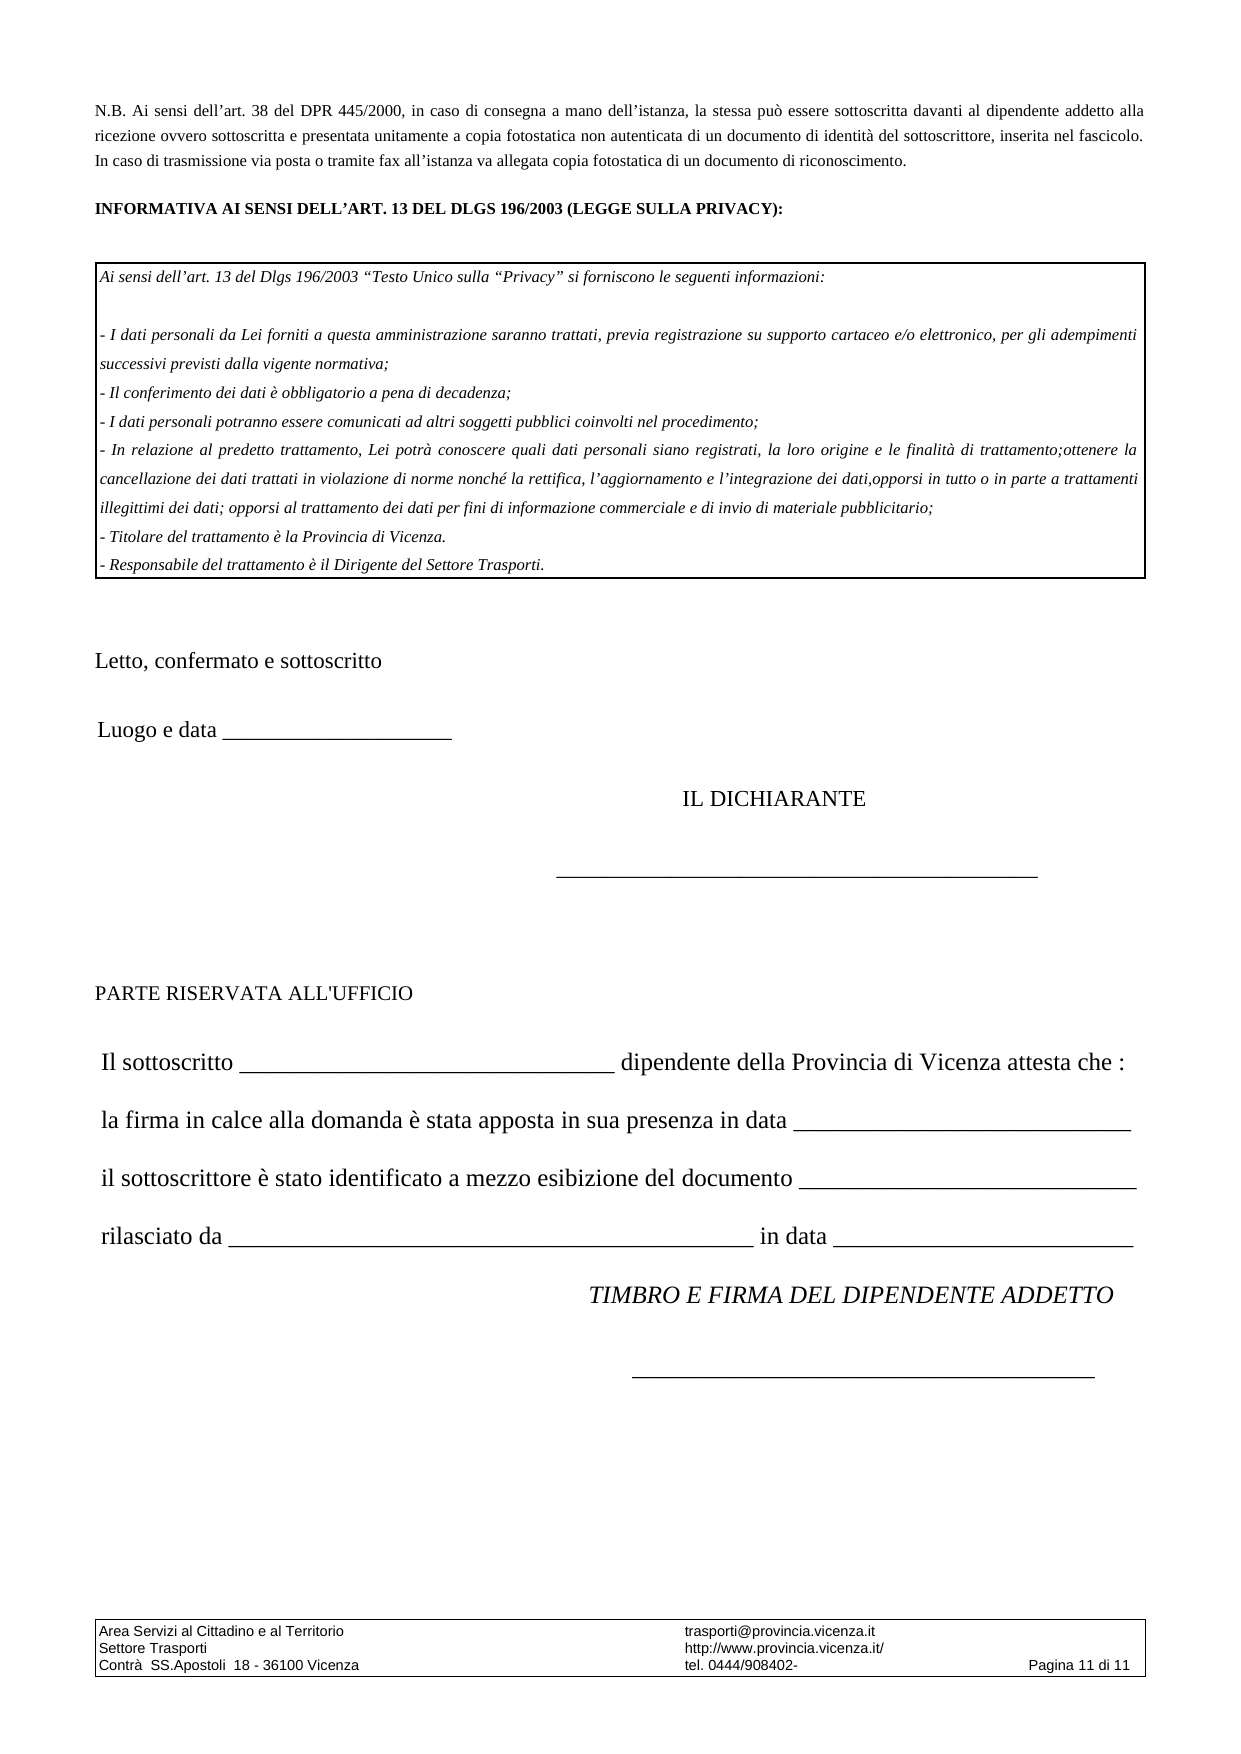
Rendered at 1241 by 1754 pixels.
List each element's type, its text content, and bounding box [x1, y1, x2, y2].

text PARTE RISERVATA ALL'UFFICIO [94, 981, 1146, 1005]
text - I dati personali potranno essere comunicati ad altri soggetti pubblici coinvolti nel procedimento; [97, 406, 1144, 431]
text TIMBRO E FIRMA DEL DIPENDENTE ADDETTO [94, 1280, 1146, 1308]
text IL DICHIARANTE [168, 785, 1146, 811]
text N.B. Ai sensi dell’art. 38 del DPR 445/2000, in caso di consegna a mano dell’istanza, la stessa può essere sottoscritta davanti al dipendente addetto alla ricezione ovvero sottoscritta e presentata unitamente a copia fotostatica non autenticata di un documento di identità del sottoscrittore, inserita nel fascicolo. In caso di trasmissione via posta o tramite fax all’istanza va allegata copia fotostatica di un documento di riconoscimento. [94, 94, 1146, 169]
text la firma in calce alla domanda è stata apposta in sua presenza in data ___________________________ [94, 1105, 1146, 1134]
text __________________________________________ [168, 854, 1146, 880]
text - Titolare del trattamento è la Provincia di Vicenza. [97, 521, 1144, 546]
text _____________________________________ [94, 1352, 1146, 1381]
text INFORMATIVA AI SENSI DELL’ART. 13 DEL DLGS 196/2003 (LEGGE SULLA PRIVACY): [94, 199, 1146, 218]
text Il sottoscritto ______________________________ dipendente della Provincia di Vicenza attesta che : [94, 1047, 1146, 1076]
text - I dati personali da Lei forniti a questa amministrazione saranno trattati, previa registrazione su supporto cartaceo e/o elettronico, per gli adempimenti successivi previsti dalla vigente normativa; [97, 320, 1144, 373]
text rilasciato da __________________________________________ in data ________________________ [94, 1221, 1146, 1250]
text Luogo e data ____________________ [91, 716, 1146, 742]
text Letto, confermato e sottoscritto [94, 647, 1146, 673]
text - Il conferimento dei dati è obbligatorio a pena di decadenza; [97, 378, 1144, 402]
text - In relazione al predetto trattamento, Lei potrà conoscere quali dati personali siano registrati, la loro origine e le finalità di trattamento;ottenere la cancellazione dei dati trattati in violazione di norme nonché la rettifica, l’aggiornamento e l’integrazione dei dati,opporsi in tutto o in parte a trattamenti illegittimi dei dati; opporsi al trattamento dei dati per fini di informazione commerciale e di invio di materiale pubblicitario; [97, 435, 1144, 517]
text - Responsabile del trattamento è il Dirigente del Settore Trasporti. [97, 550, 1144, 577]
text il sottoscrittore è stato identificato a mezzo esibizione del documento ___________________________ [94, 1163, 1146, 1192]
text Ai sensi dell’art. 13 del Dlgs 196/2003 “Testo Unico sulla “Privacy” si forniscono le seguenti informazioni: [97, 264, 1144, 286]
